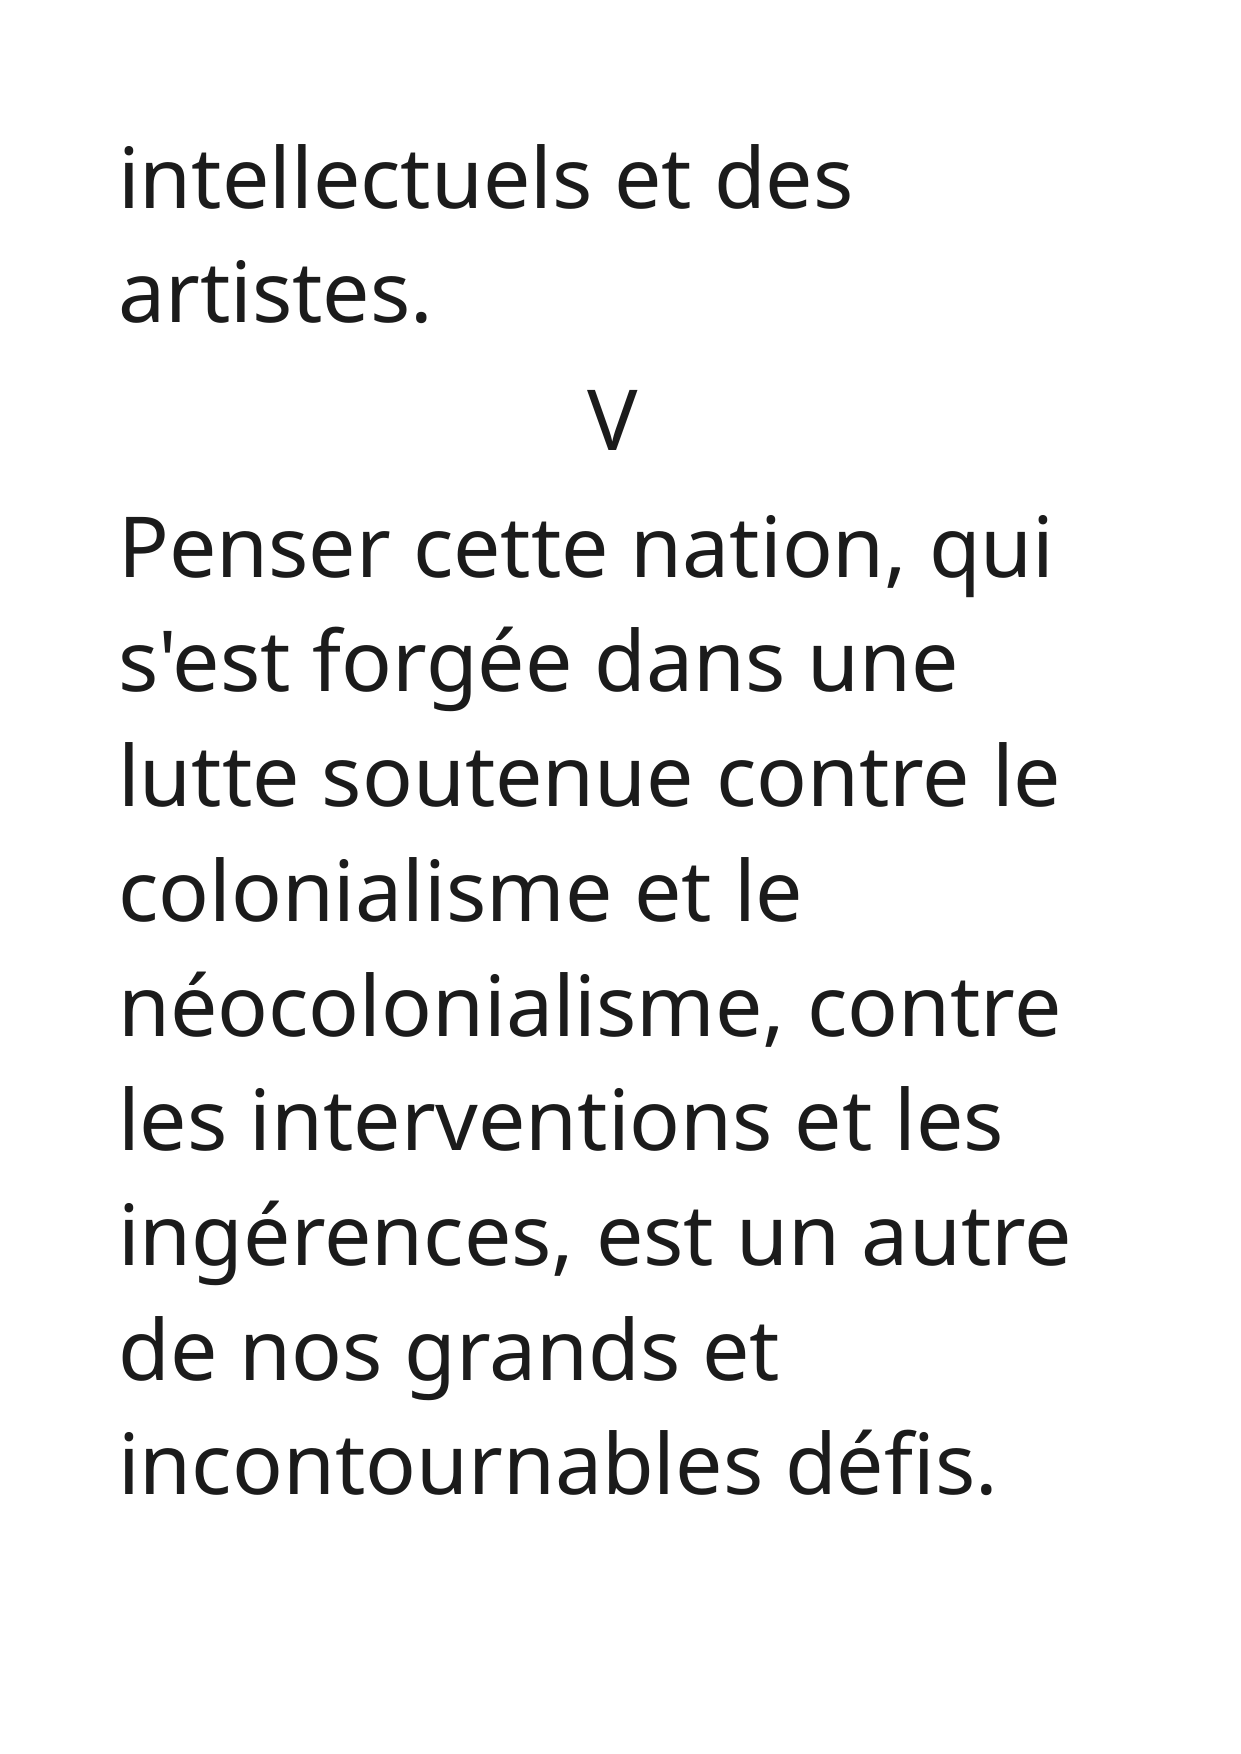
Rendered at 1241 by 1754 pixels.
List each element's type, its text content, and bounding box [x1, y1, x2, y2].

text V [118, 360, 1122, 475]
text intellectuels et des artistes. [118, 118, 1122, 347]
text Penser cette nation, qui s'est forgée dans une lutte soutenue contre le colonialisme et le néocolonialisme, contre les interventions et les ingérences, est un autre de nos grands et incontournables défis. [118, 487, 1122, 1519]
